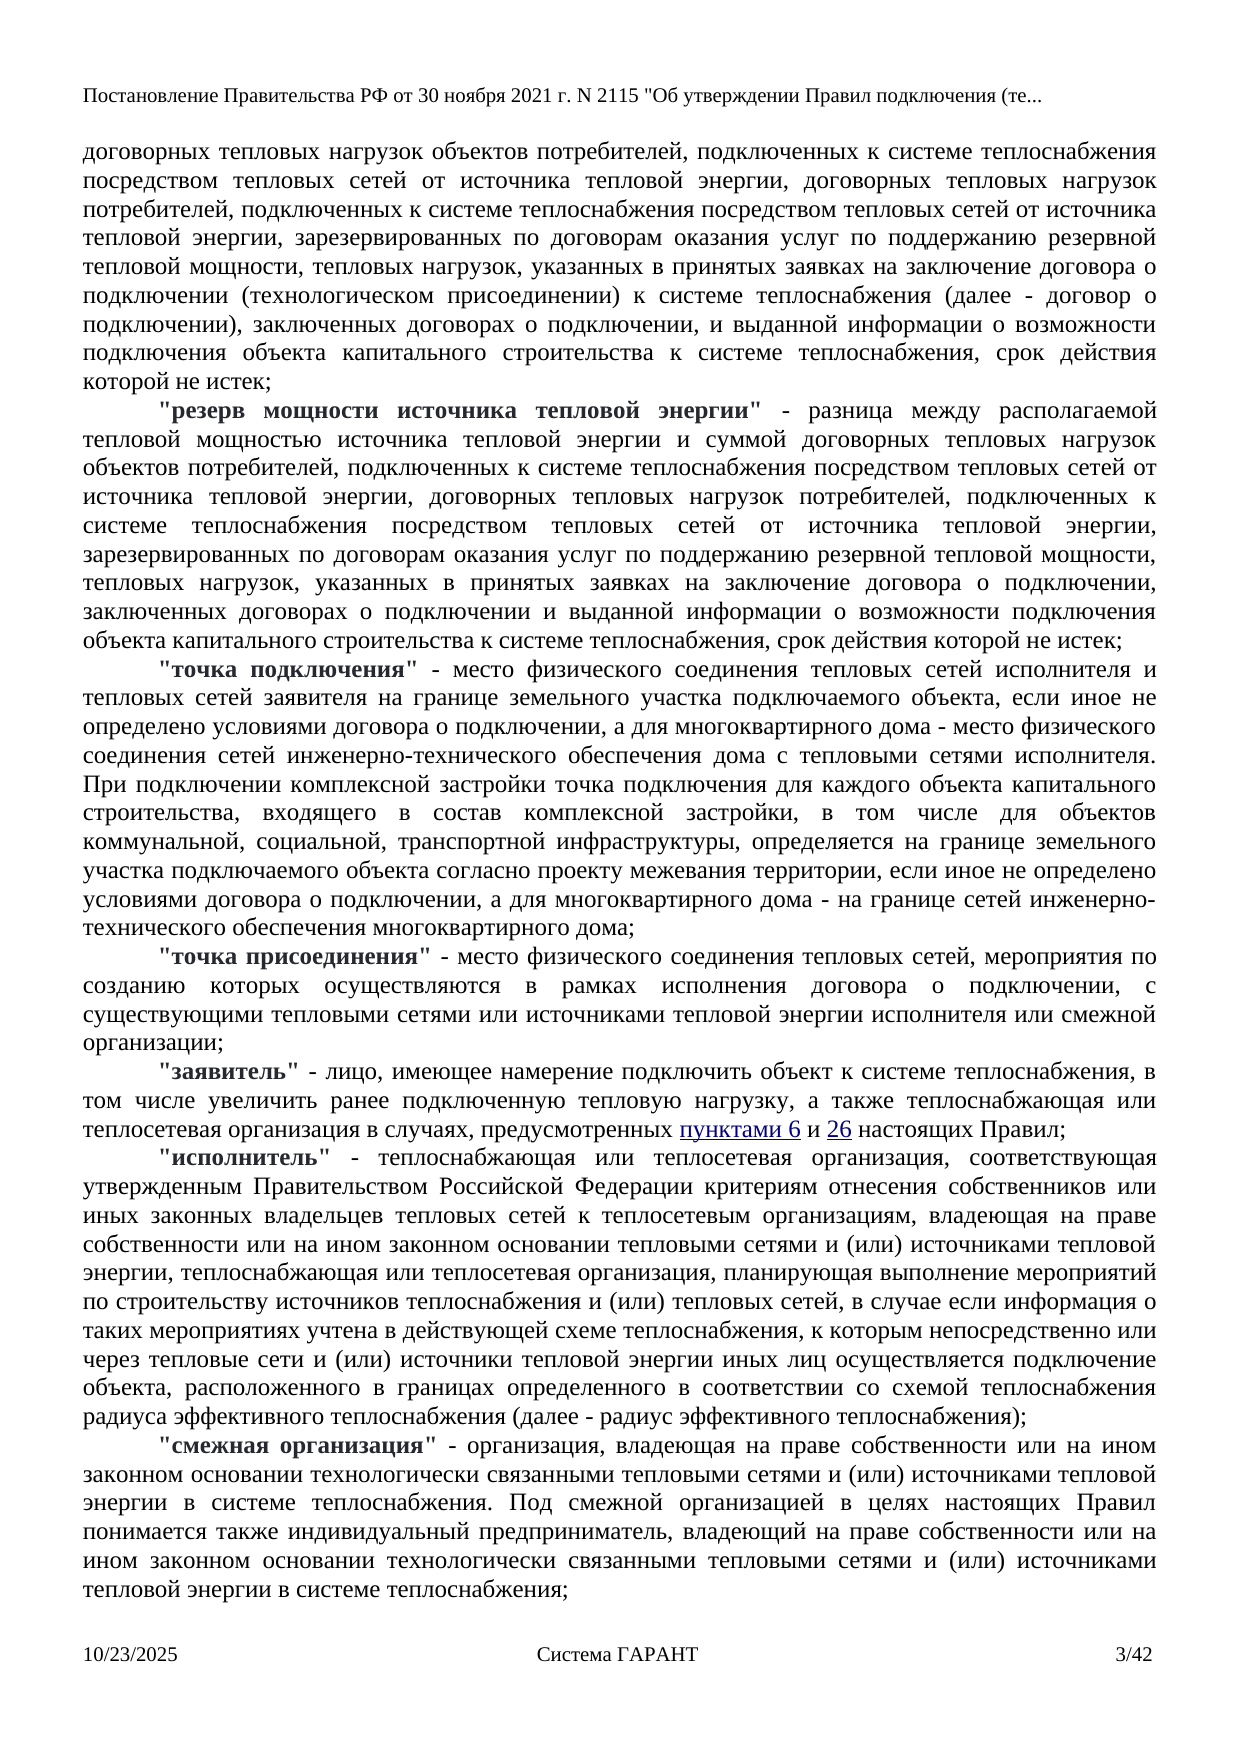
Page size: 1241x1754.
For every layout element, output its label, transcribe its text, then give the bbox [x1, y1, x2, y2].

text "смежная организация" - организация, владеющая на праве собственности или на ином законном основании технологически связанными тепловыми сетями и (или) источниками тепловой энергии в системе теплоснабжения. Под смежной организацией в целях настоящих Правил понимается также индивидуальный предприниматель, владеющий на праве собственности или на ином законном основании технологически связанными тепловыми сетями и (или) источниками тепловой энергии в системе теплоснабжения; [83, 1430, 1157, 1602]
text "точка присоединения" - место физического соединения тепловых сетей, мероприятия по созданию которых осуществляются в рамках исполнения договора о подключении, с существующими тепловыми сетями или источниками тепловой энергии исполнителя или смежной организации; [83, 941, 1157, 1056]
text "резерв мощности источника тепловой энергии" - разница между располагаемой тепловой мощностью источника тепловой энергии и суммой договорных тепловых нагрузок объектов потребителей, подключенных к системе теплоснабжения посредством тепловых сетей от источника тепловой энергии, договорных тепловых нагрузок потребителей, подключенных к системе теплоснабжения посредством тепловых сетей от источника тепловой энергии, зарезервированных по договорам оказания услуг по поддержанию резервной тепловой мощности, тепловых нагрузок, указанных в принятых заявках на заключение договора о подключении, заключенных договорах о подключении и выданной информации о возможности подключения объекта капитального строительства к системе теплоснабжения, срок действия которой не истек; [83, 395, 1157, 654]
text "исполнитель" - теплоснабжающая или теплосетевая организация, соответствующая утвержденным Правительством Российской Федерации критериям отнесения собственников или иных законных владельцев тепловых сетей к теплосетевым организациям, владеющая на праве собственности или на ином законном основании тепловыми сетями и (или) источниками тепловой энергии, теплоснабжающая или теплосетевая организация, планирующая выполнение мероприятий по строительству источников теплоснабжения и (или) тепловых сетей, в случае если информация о таких мероприятиях учтена в действующей схеме теплоснабжения, к которым непосредственно или через тепловые сети и (или) источники тепловой энергии иных лиц осуществляется подключение объекта, расположенного в границах определенного в соответствии со схемой теплоснабжения радиуса эффективного теплоснабжения (далее - радиус эффективного теплоснабжения); [83, 1142, 1157, 1430]
text "точка подключения" - место физического соединения тепловых сетей исполнителя и тепловых сетей заявителя на границе земельного участка подключаемого объекта, если иное не определено условиями договора о подключении, а для многоквартирного дома - место физического соединения сетей инженерно-технического обеспечения дома с тепловыми сетями исполнителя. При подключении комплексной застройки точка подключения для каждого объекта капитального строительства, входящего в состав комплексной застройки, в том числе для объектов коммунальной, социальной, транспортной инфраструктуры, определяется на границе земельного участка подключаемого объекта согласно проекту межевания территории, если иное не определено условиями договора о подключении, а для многоквартирного дома - на границе сетей инженерно-технического обеспечения многоквартирного дома; [83, 654, 1157, 941]
text "заявитель" - лицо, имеющее намерение подключить объект к системе теплоснабжения, в том числе увеличить ранее подключенную тепловую нагрузку, а также теплоснабжающая или теплосетевая организация в случаях, предусмотренных пунктами 6 и 26 настоящих Правил; [83, 1056, 1157, 1142]
text договорных тепловых нагрузок объектов потребителей, подключенных к системе теплоснабжения посредством тепловых сетей от источника тепловой энергии, договорных тепловых нагрузок потребителей, подключенных к системе теплоснабжения посредством тепловых сетей от источника тепловой энергии, зарезервированных по договорам оказания услуг по поддержанию резервной тепловой мощности, тепловых нагрузок, указанных в принятых заявках на заключение договора о подключении (технологическом присоединении) к системе теплоснабжения (далее - договор о подключении), заключенных договорах о подключении, и выданной информации о возможности подключения объекта капитального строительства к системе теплоснабжения, срок действия которой не истек; [83, 136, 1157, 395]
